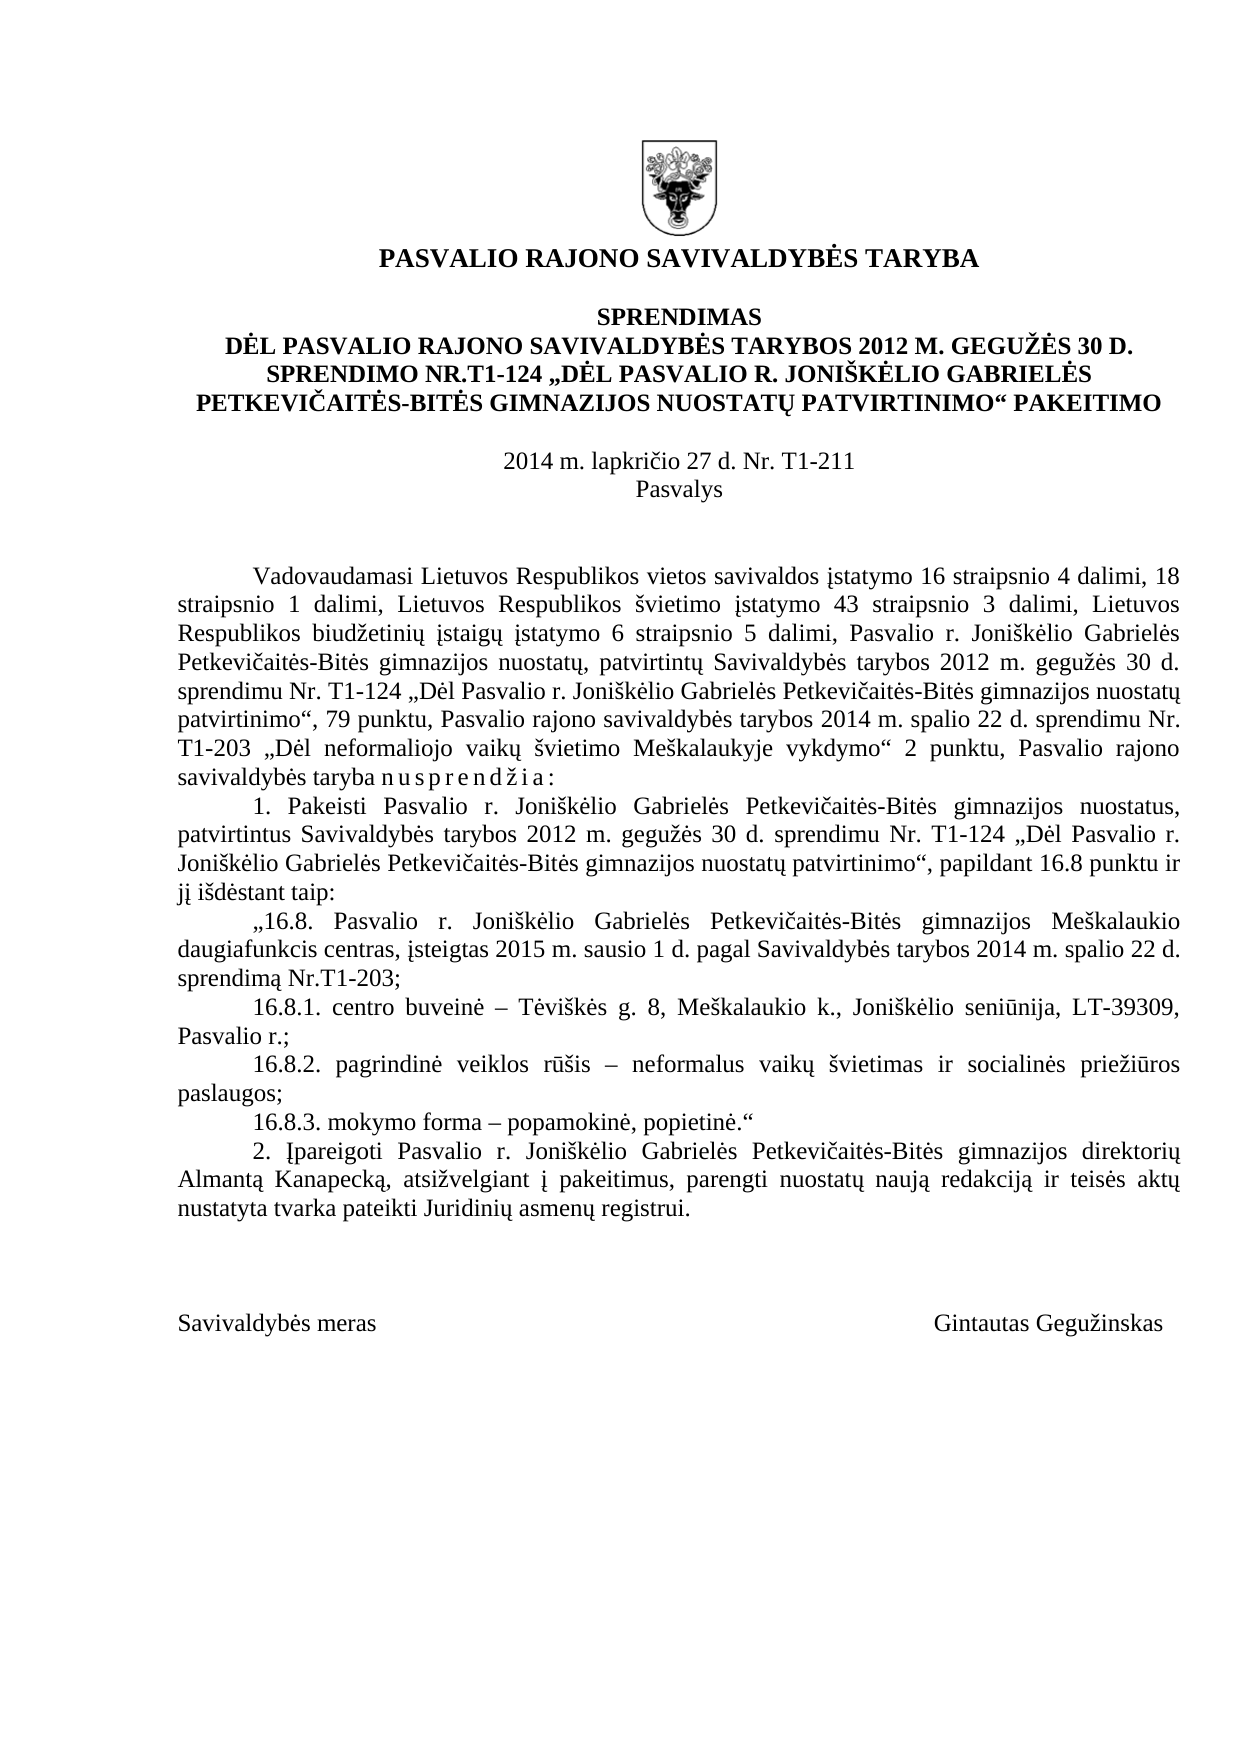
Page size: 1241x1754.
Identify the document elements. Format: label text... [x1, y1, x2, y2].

text 16.8.2. pagrindinė veiklos rūšis – neformalus vaikų švietimas ir socialinės priežiūros paslaugos; [177, 1049, 1181, 1107]
text 16.8.3. mokymo forma – popamokinė, popietinė.“ [177, 1107, 1181, 1136]
text 16.8.1. centro buveinė – Tėviškės g. 8, Meškalaukio k., Joniškėlio seniūnija, LT-39309, Pasvalio r.; [177, 992, 1181, 1049]
text „16.8. Pasvalio r. Joniškėlio Gabrielės Petkevičaitės-Bitės gimnazijos Meškalaukio daugiafunkcis centras, įsteigtas 2015 m. sausio 1 d. pagal Savivaldybės tarybos 2014 m. spalio 22 d. sprendimą Nr.T1-203; [177, 906, 1181, 992]
text Savivaldybės meras Gintautas Gegužinskas [177, 1308, 1181, 1337]
text 1. Pakeisti Pasvalio r. Joniškėlio Gabrielės Petkevičaitės-Bitės gimnazijos nuostatus, patvirtintus Savivaldybės tarybos 2012 m. gegužės 30 d. sprendimu Nr. T1-124 „Dėl Pasvalio r. Joniškėlio Gabrielės Petkevičaitės-Bitės gimnazijos nuostatų patvirtinimo“, papildant 16.8 punktu ir jį išdėstant taip: [177, 791, 1181, 906]
text Vadovaudamasi Lietuvos Respublikos vietos savivaldos įstatymo 16 straipsnio 4 dalimi, 18 straipsnio 1 dalimi, Lietuvos Respublikos švietimo įstatymo 43 straipsnio 3 dalimi, Lietuvos Respublikos biudžetinių įstaigų įstatymo 6 straipsnio 5 dalimi, Pasvalio r. Joniškėlio Gabrielės Petkevičaitės-Bitės gimnazijos nuostatų, patvirtintų Savivaldybės tarybos 2012 m. gegužės 30 d. sprendimu Nr. T1-124 „Dėl Pasvalio r. Joniškėlio Gabrielės Petkevičaitės-Bitės gimnazijos nuostatų patvirtinimo“, 79 punktu, Pasvalio rajono savivaldybės tarybos 2014 m. spalio 22 d. sprendimu Nr. T1-203 „Dėl neformaliojo vaikų švietimo Meškalaukyje vykdymo“ 2 punktu, Pasvalio rajono savivaldybės taryba nusprendžia: [177, 561, 1181, 791]
text Pasvalys [177, 474, 1181, 503]
text Dėl PASVALIO RAJONO SAVIVALDYBĖS TARYBOS 2012 M. GEGUŽĖS 30 D. SPRENDIMO NR.T1-124 „DĖL Pasvalio r. JONIŠKĖLIO GABRIELĖS PETKEVIČAITĖS-BITĖS GIMNAZIJOS NUOSTATų PATVIRTINIMO“ pakeitimo [177, 331, 1181, 417]
text Pasvalio rajono savivaldybės taryba [177, 242, 1181, 273]
text 2014 m. lapkričio 27 d. Nr. T1-211 [177, 446, 1181, 474]
text sprendimas [177, 302, 1181, 331]
text 2. Įpareigoti Pasvalio r. Joniškėlio Gabrielės Petkevičaitės-Bitės gimnazijos direktorių Almantą Kanapecką, atsižvelgiant į pakeitimus, parengti nuostatų naują redakciją ir teisės aktų nustatyta tvarka pateikti Juridinių asmenų registrui. [177, 1136, 1181, 1222]
